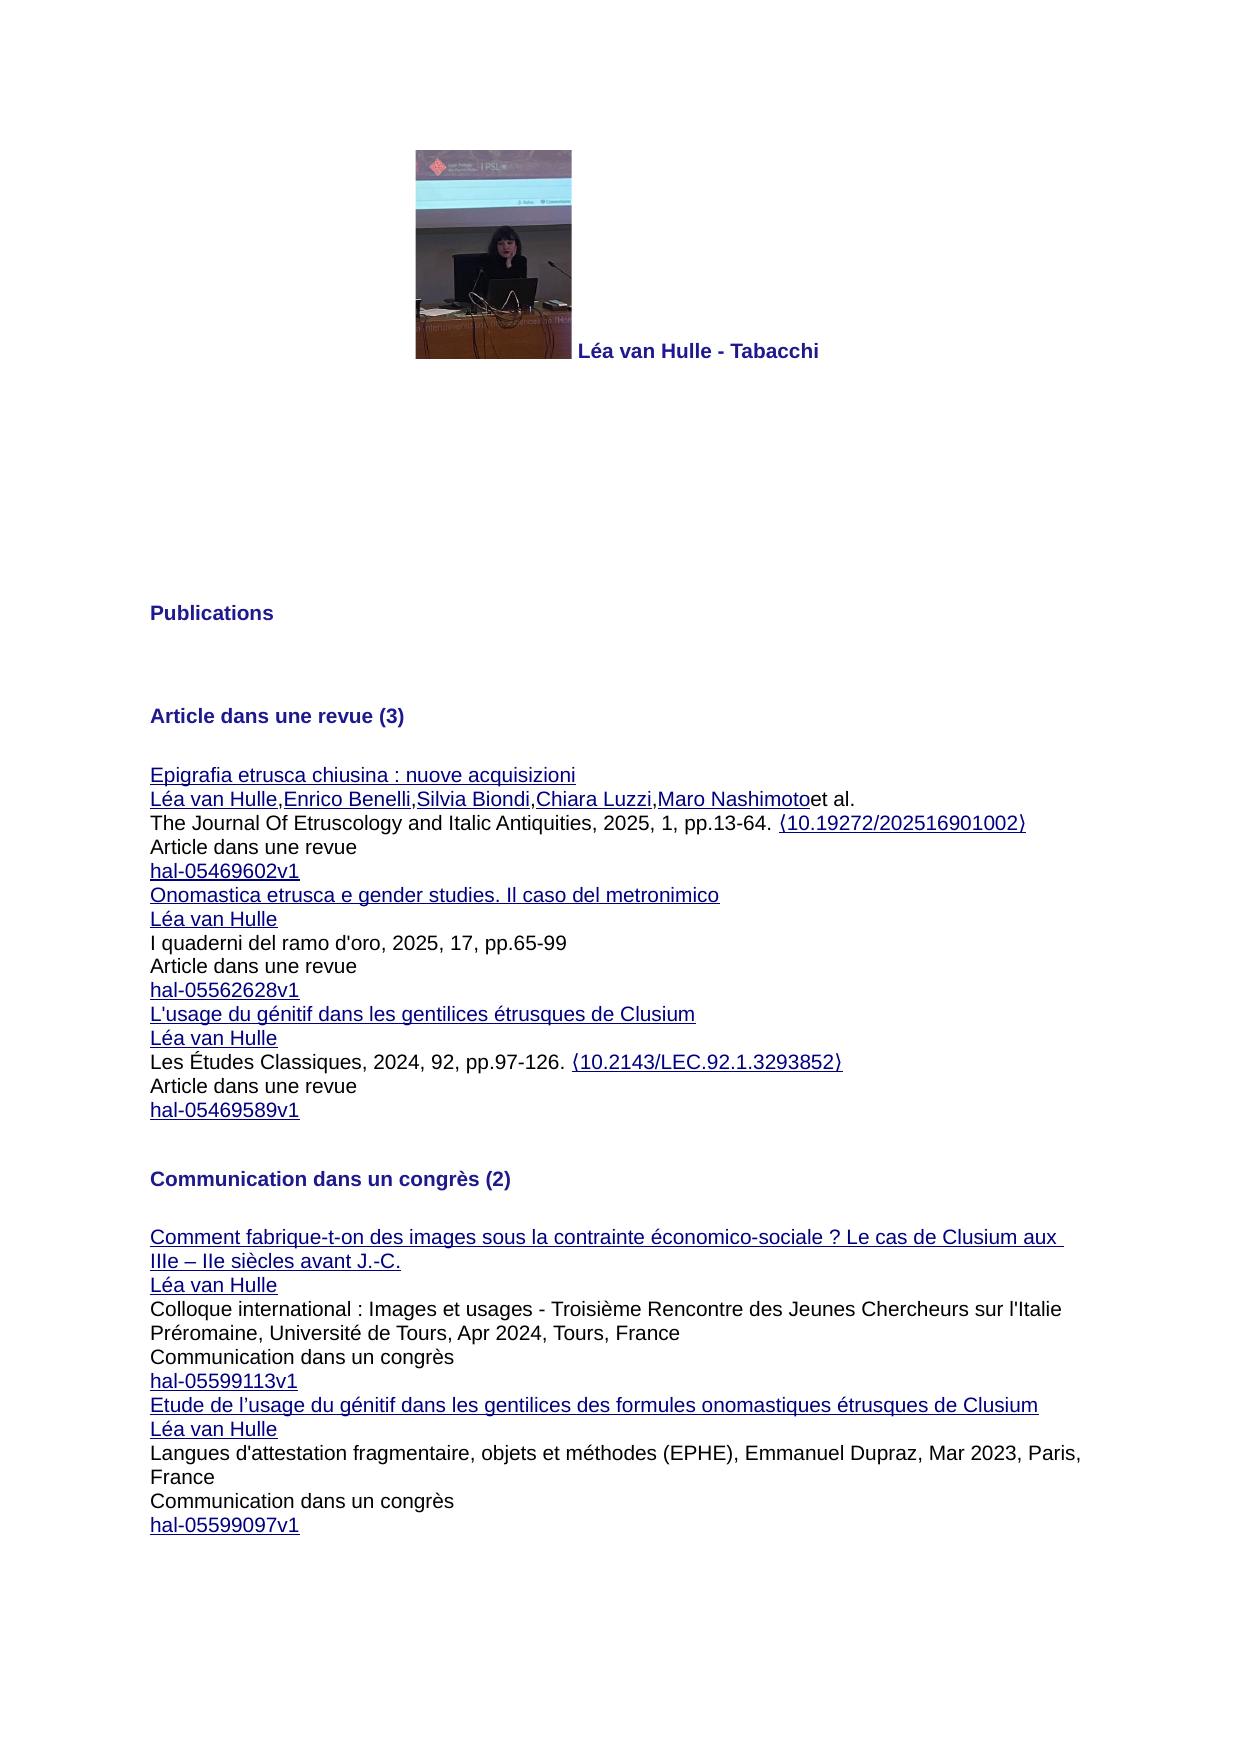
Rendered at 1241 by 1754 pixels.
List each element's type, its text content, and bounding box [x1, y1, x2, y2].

subtitle Communication dans un congrès (2) [150, 1167, 1090, 1191]
subtitle Léa van Hulle - Tabacchi [150, 150, 1090, 363]
table_cell L'usage du génitif dans les gentilices étrusques de Clusium Léa van Hulle Les Études Classiques, 2024, 92, pp.97-126. ⟨10.2143/LEC.92.1.3293852⟩ Article dans une revue hal-05469589v1 [150, 1002, 1090, 1122]
subtitle Publications [150, 601, 1090, 625]
table_header Epigrafia etrusca chiusina : nuove acquisizioni Léa van Hulle,Enrico Benelli,Silvia Biondi,Chiara Luzzi,Maro Nashimotoet al. The Journal Of Etruscology and Italic Antiquities, 2025, 1, pp.13-64. ⟨10.19272/202516901002⟩ Article dans une revue hal-05469602v1 [150, 763, 1090, 882]
table_cell Etude de l’usage du génitif dans les gentilices des formules onomastiques étrusques de Clusium Léa van Hulle Langues d'attestation fragmentaire, objets et méthodes (EPHE), Emmanuel Dupraz, Mar 2023, Paris, France Communication dans un congrès hal-05599097v1 [150, 1393, 1090, 1537]
picture [415, 150, 572, 359]
table_header Comment fabrique-t-on des images sous la contrainte économico-sociale ? Le cas de Clusium aux IIIe – IIe siècles avant J.-C. Léa van Hulle Colloque international : Images et usages - Troisième Rencontre des Jeunes Chercheurs sur l'Italie Préromaine, Université de Tours, Apr 2024, Tours, France Communication dans un congrès hal-05599113v1 [150, 1225, 1090, 1393]
table_cell Onomastica etrusca e gender studies. Il caso del metronimico Léa van Hulle I quaderni del ramo d'oro, 2025, 17, pp.65-99 Article dans une revue hal-05562628v1 [150, 883, 1090, 1002]
subtitle Article dans une revue (3) [150, 704, 1090, 728]
